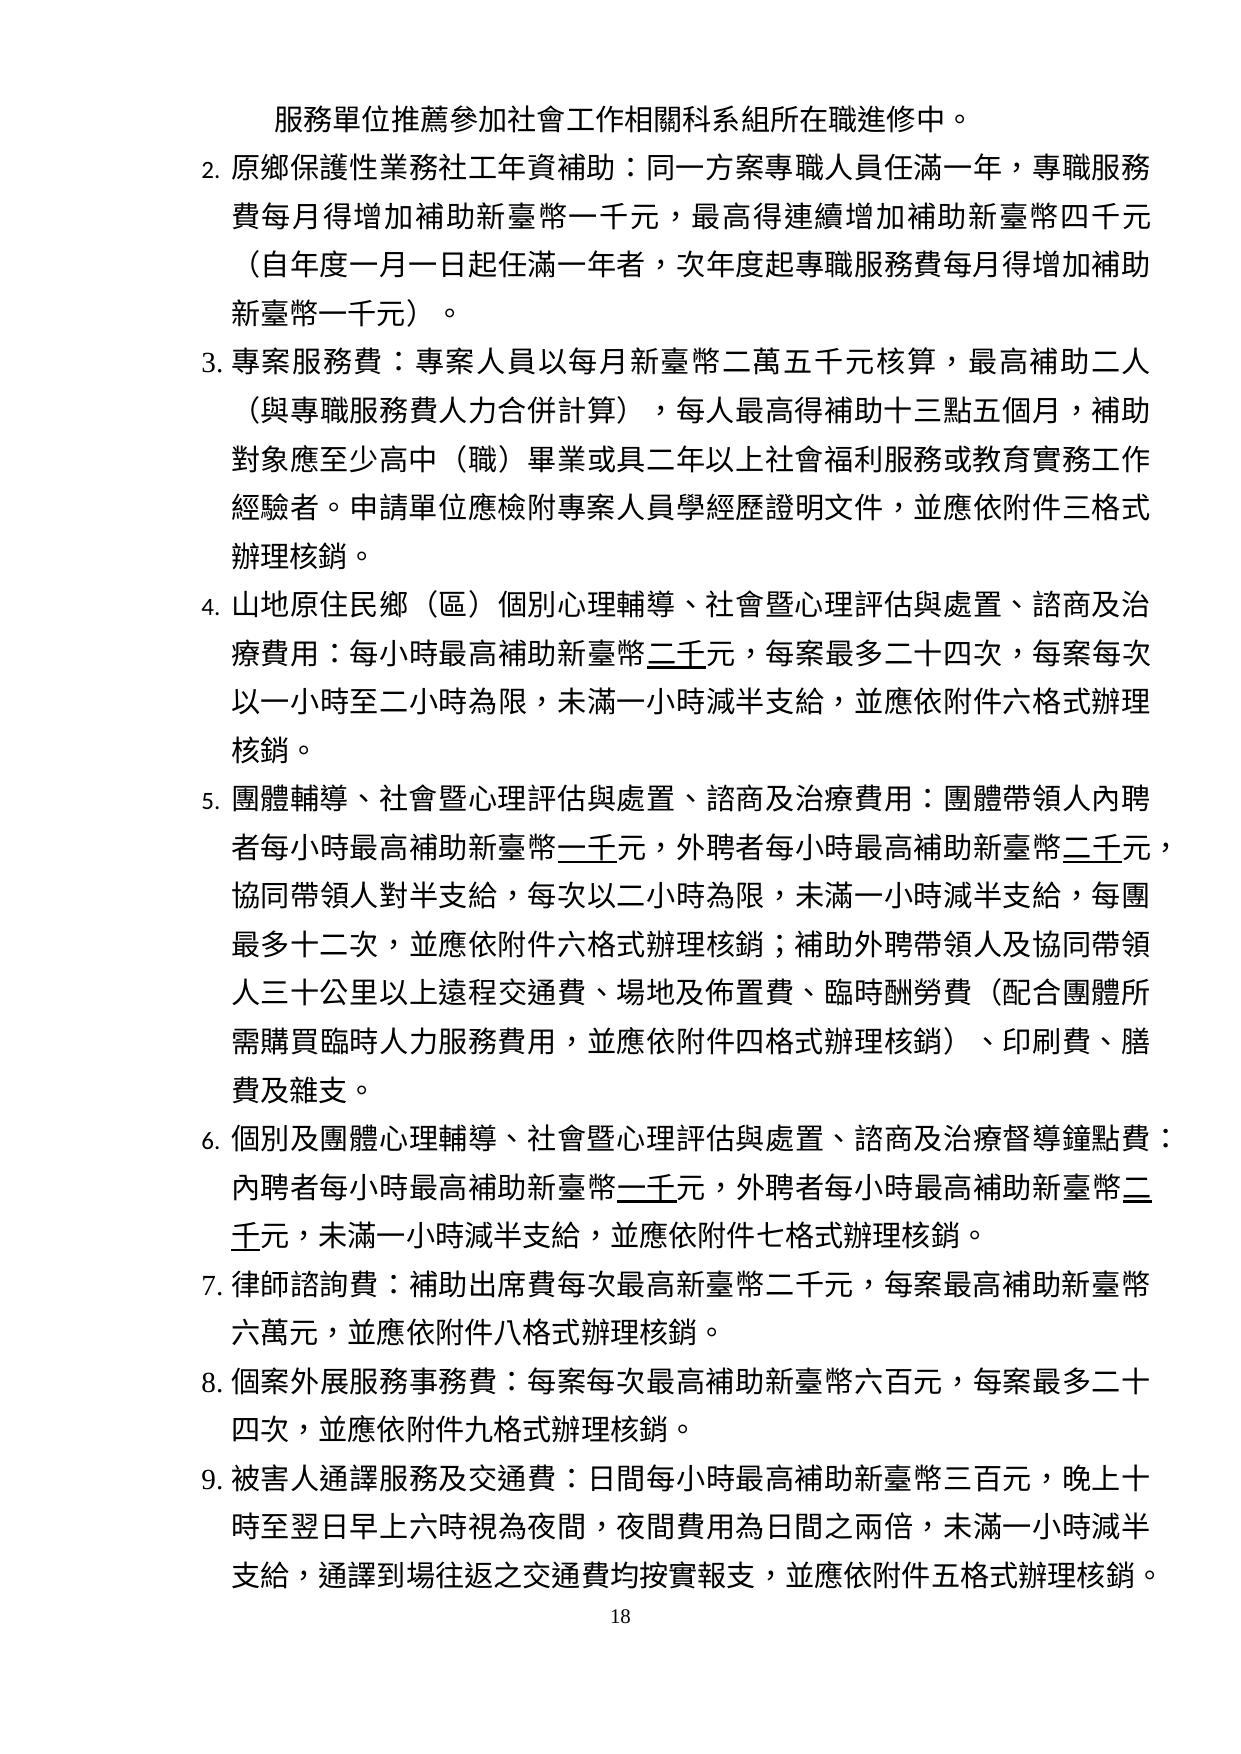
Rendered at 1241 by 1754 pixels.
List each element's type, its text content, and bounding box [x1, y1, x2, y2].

list 服務單位推薦參加社會工作相關科系組所在職進修中。 [239, 96, 1152, 138]
list 律師諮詢費：補助出席費每次最高新臺幣二千元，每案最高補助新臺幣六萬元，並應依附件八格式辦理核銷。 [201, 1261, 1152, 1352]
list 個案外展服務事務費：每案每次最高補助新臺幣六百元，每案最多二十四次，並應依附件九格式辦理核銷。 [201, 1358, 1152, 1449]
list 個別及團體心理輔導、社會暨心理評估與處置、諮商及治療督導鐘點費：內聘者每小時最高補助新臺幣一千元，外聘者每小時最高補助新臺幣二千元，未滿一小時減半支給，並應依附件七格式辦理核銷。 [201, 1116, 1152, 1255]
list 原鄉保護性業務社工年資補助：同一方案專職人員任滿一年，專職服務費每月得增加補助新臺幣一千元，最高得連續增加補助新臺幣四千元（自年度一月一日起任滿一年者，次年度起專職服務費每月得增加補助新臺幣一千元）。 [201, 145, 1152, 333]
list 山地原住民鄉（區）個別心理輔導、社會暨心理評估與處置、諮商及治療費用：每小時最高補助新臺幣二千元，每案最多二十四次，每案每次以一小時至二小時為限，未滿一小時減半支給，並應依附件六格式辦理核銷。 [201, 582, 1152, 769]
list 被害人通譯服務及交通費：日間每小時最高補助新臺幣三百元，晚上十時至翌日早上六時視為夜間，夜間費用為日間之兩倍，未滿一小時減半支給，通譯到場往返之交通費均按實報支，並應依附件五格式辦理核銷。 [201, 1455, 1152, 1595]
list 團體輔導、社會暨心理評估與處置、諮商及治療費用：團體帶領人內聘者每小時最高補助新臺幣一千元，外聘者每小時最高補助新臺幣二千元，協同帶領人對半支給，每次以二小時為限，未滿一小時減半支給，每團最多十二次，並應依附件六格式辦理核銷；補助外聘帶領人及協同帶領人三十公里以上遠程交通費、場地及佈置費、臨時酬勞費（配合團體所需購買臨時人力服務費用，並應依附件四格式辦理核銷）、印刷費、膳費及雜支。 [201, 776, 1152, 1109]
list 專案服務費：專案人員以每月新臺幣二萬五千元核算，最高補助二人（與專職服務費人力合併計算），每人最高得補助十三點五個月，補助對象應至少高中（職）畢業或具二年以上社會福利服務或教育實務工作經驗者。申請單位應檢附專案人員學經歷證明文件，並應依附件三格式辦理核銷。 [201, 339, 1152, 575]
